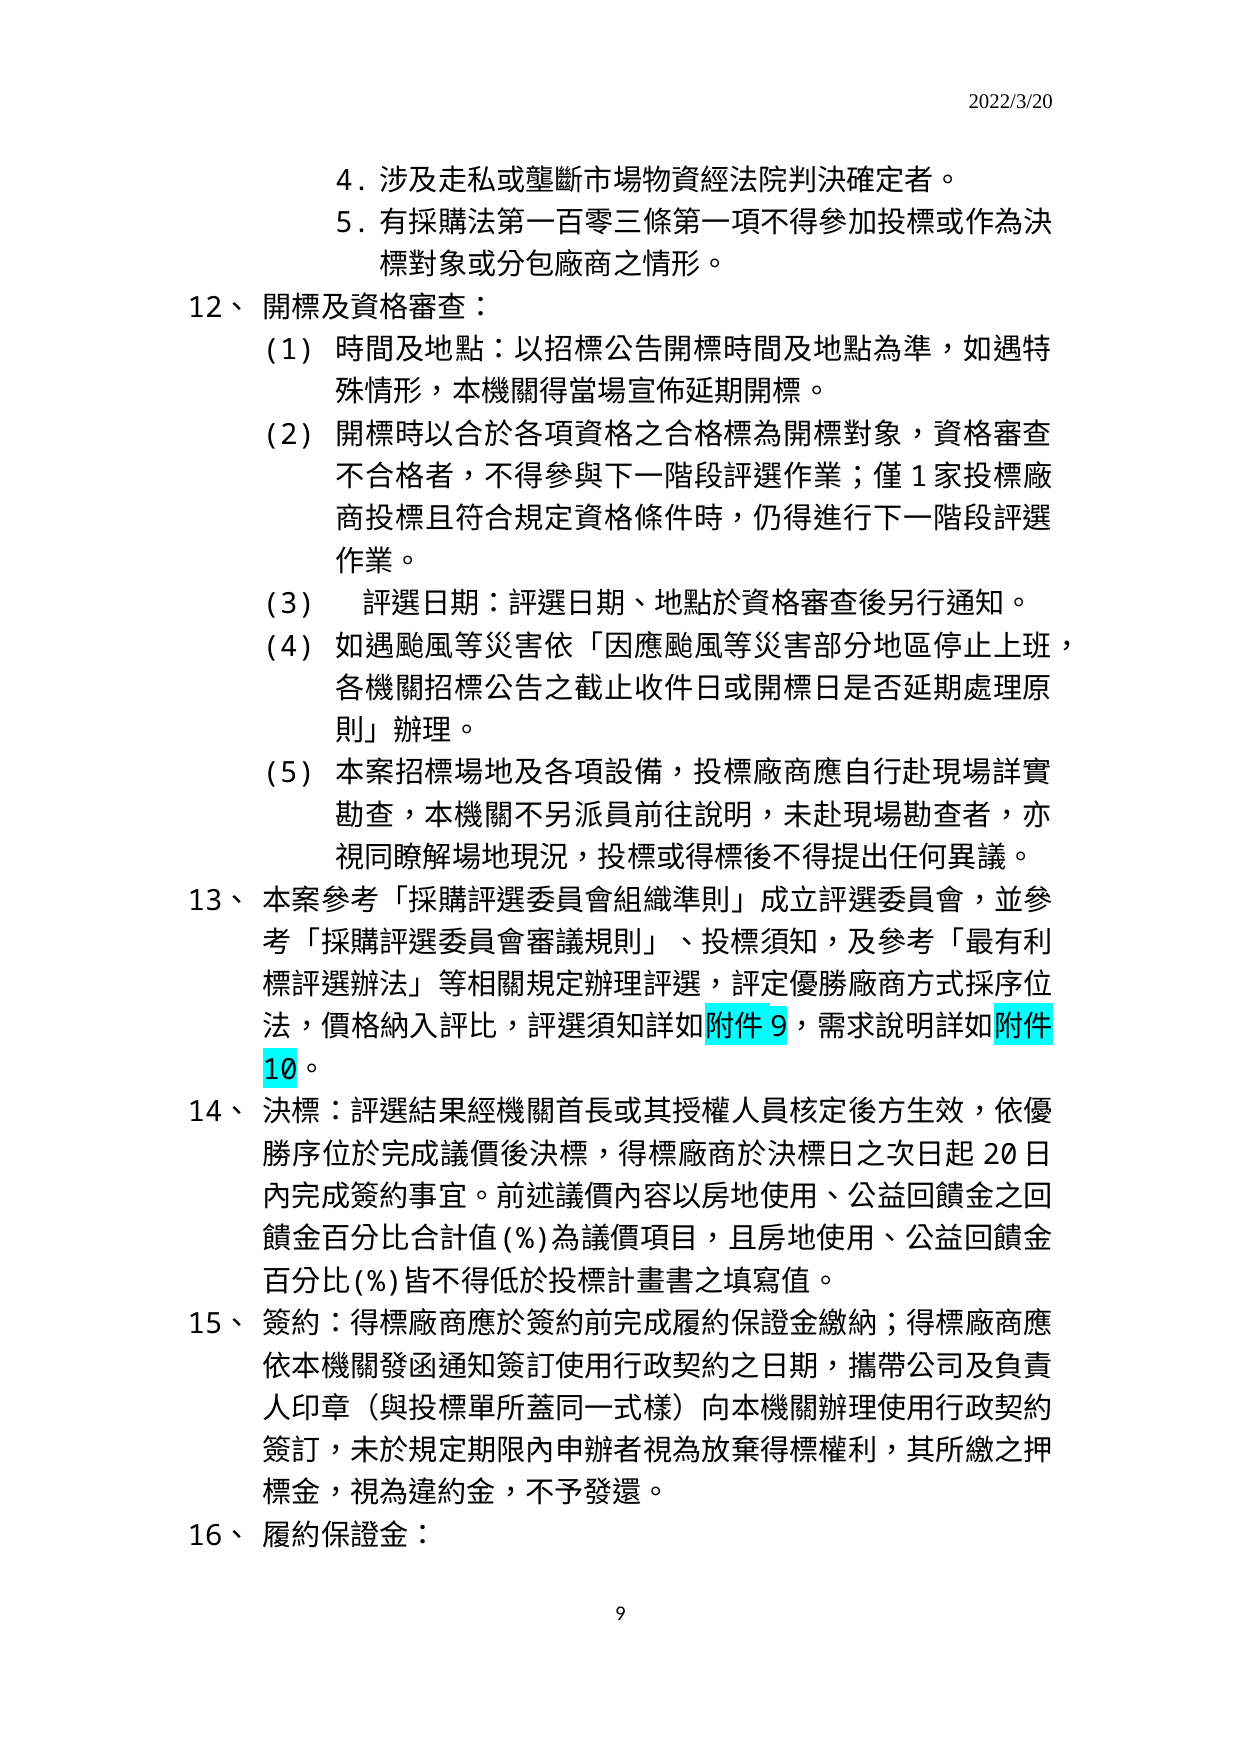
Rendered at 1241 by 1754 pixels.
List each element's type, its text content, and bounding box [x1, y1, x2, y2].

list 履約保證金： [187, 1511, 1053, 1554]
list 時間及地點：以招標公告開標時間及地點為準，如遇特殊情形，本機關得當場宣佈延期開標。 [262, 326, 1053, 410]
list 開標及資格審查： [187, 283, 1053, 326]
list 決標：評選結果經機關首長或其授權人員核定後方生效，依優勝序位於完成議價後決標，得標廠商於決標日之次日起20日內完成簽約事宜。前述議價內容以房地使用、公益回饋金之回饋金百分比合計值(%)為議價項目，且房地使用、公益回饋金百分比(%)皆不得低於投標計畫書之填寫值。 [187, 1088, 1053, 1300]
list 開標時以合於各項資格之合格標為開標對象，資格審查不合格者，不得參與下一階段評選作業；僅1家投標廠商投標且符合規定資格條件時，仍得進行下一階段評選作業。 [262, 410, 1053, 580]
list 評選日期：評選日期、地點於資格審查後另行通知。 [262, 580, 1053, 622]
list 涉及走私或壟斷市場物資經法院判決確定者。 [335, 156, 1053, 198]
list 有採購法第一百零三條第一項不得參加投標或作為決標對象或分包廠商之情形。 [335, 198, 1053, 283]
list 如遇颱風等災害依「因應颱風等災害部分地區停止上班，各機關招標公告之截止收件日或開標日是否延期處理原則」辦理。 [262, 622, 1053, 749]
list 簽約：得標廠商應於簽約前完成履約保證金繳納；得標廠商應依本機關發函通知簽訂使用行政契約之日期，攜帶公司及負責人印章（與投標單所蓋同一式樣）向本機關辦理使用行政契約簽訂，未於規定期限內申辦者視為放棄得標權利，其所繳之押標金，視為違約金，不予發還。 [187, 1300, 1053, 1511]
list 本案招標場地及各項設備，投標廠商應自行赴現場詳實勘查，本機關不另派員前往說明，未赴現場勘查者，亦視同瞭解場地現況，投標或得標後不得提出任何異議。 [262, 749, 1053, 876]
list 本案參考「採購評選委員會組織準則」成立評選委員會，並參考「採購評選委員會審議規則」、投標須知，及參考「最有利標評選辦法」等相關規定辦理評選，評定優勝廠商方式採序位法，價格納入評比，評選須知詳如附件9，需求說明詳如附件10。 [187, 876, 1053, 1088]
